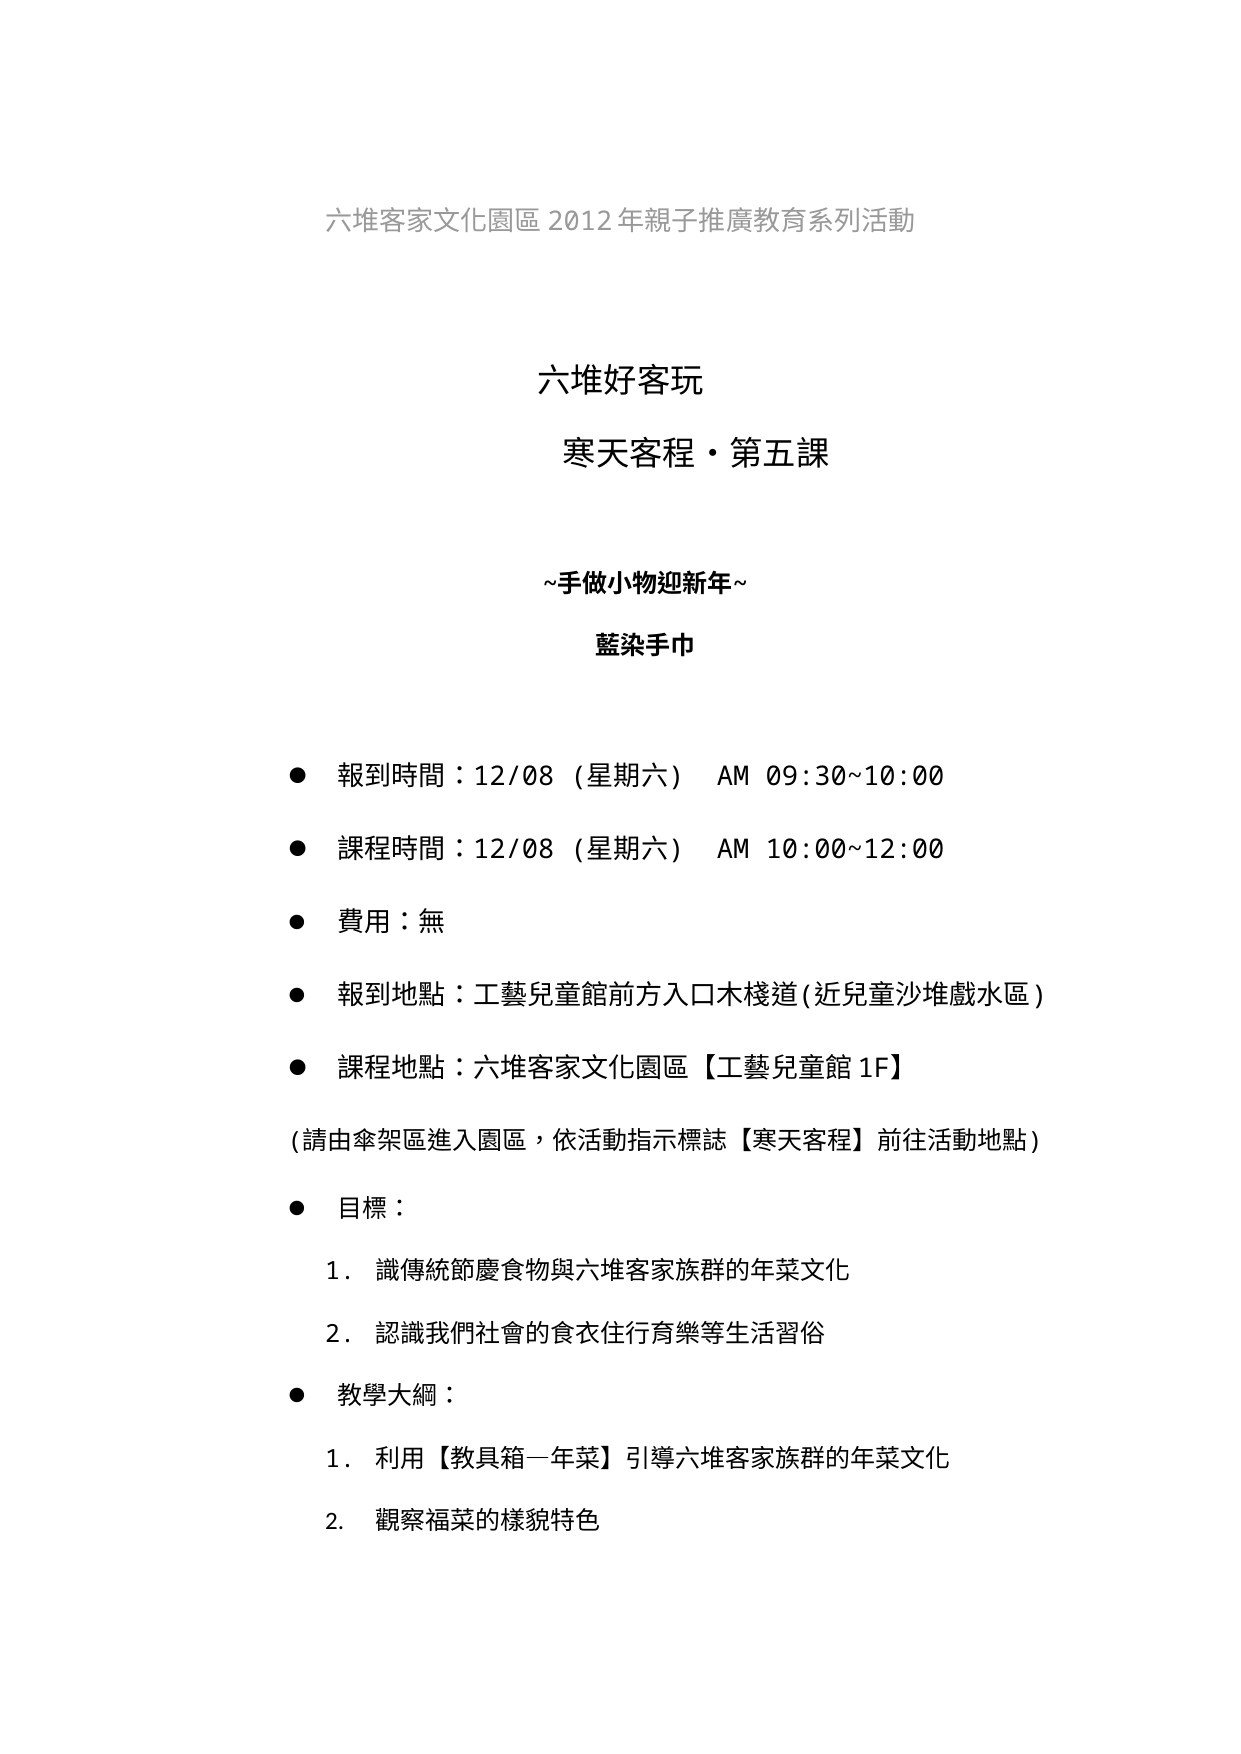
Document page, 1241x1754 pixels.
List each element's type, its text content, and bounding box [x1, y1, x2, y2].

text ~手做小物迎新年~ [237, 539, 1053, 602]
list 教學大綱： [287, 1352, 1053, 1414]
text 寒天客程‧第五課 [237, 409, 1053, 472]
text (請由傘架區進入園區，依活動指示標誌【寒天客程】前往活動地點) [237, 1097, 1053, 1159]
list 報到地點：工藝兒童館前方入口木棧道(近兒童沙堆戲水區) [287, 951, 1053, 1013]
text 藍染手巾 [237, 602, 1053, 664]
list 利用【教具箱—年菜】引導六堆客家族群的年菜文化 [325, 1414, 1053, 1477]
list 課程時間：12/08 (星期六) AM 10:00~12:00 [287, 805, 1053, 868]
list 課程地點：六堆客家文化園區【工藝兒童館1F】 [287, 1024, 1053, 1086]
list 目標： [287, 1164, 1053, 1227]
list 識傳統節慶食物與六堆客家族群的年菜文化 [325, 1227, 1053, 1289]
list 觀察福菜的樣貌特色 [325, 1477, 1053, 1539]
list 報到時間：12/08 (星期六) AM 09:30~10:00 [287, 732, 1053, 795]
text 六堆好客玩 [187, 336, 1053, 399]
list 費用：無 [287, 878, 1053, 941]
text 六堆客家文化園區2012年親子推廣教育系列活動 [187, 177, 1053, 239]
list 認識我們社會的食衣住行育樂等生活習俗 [325, 1289, 1053, 1352]
